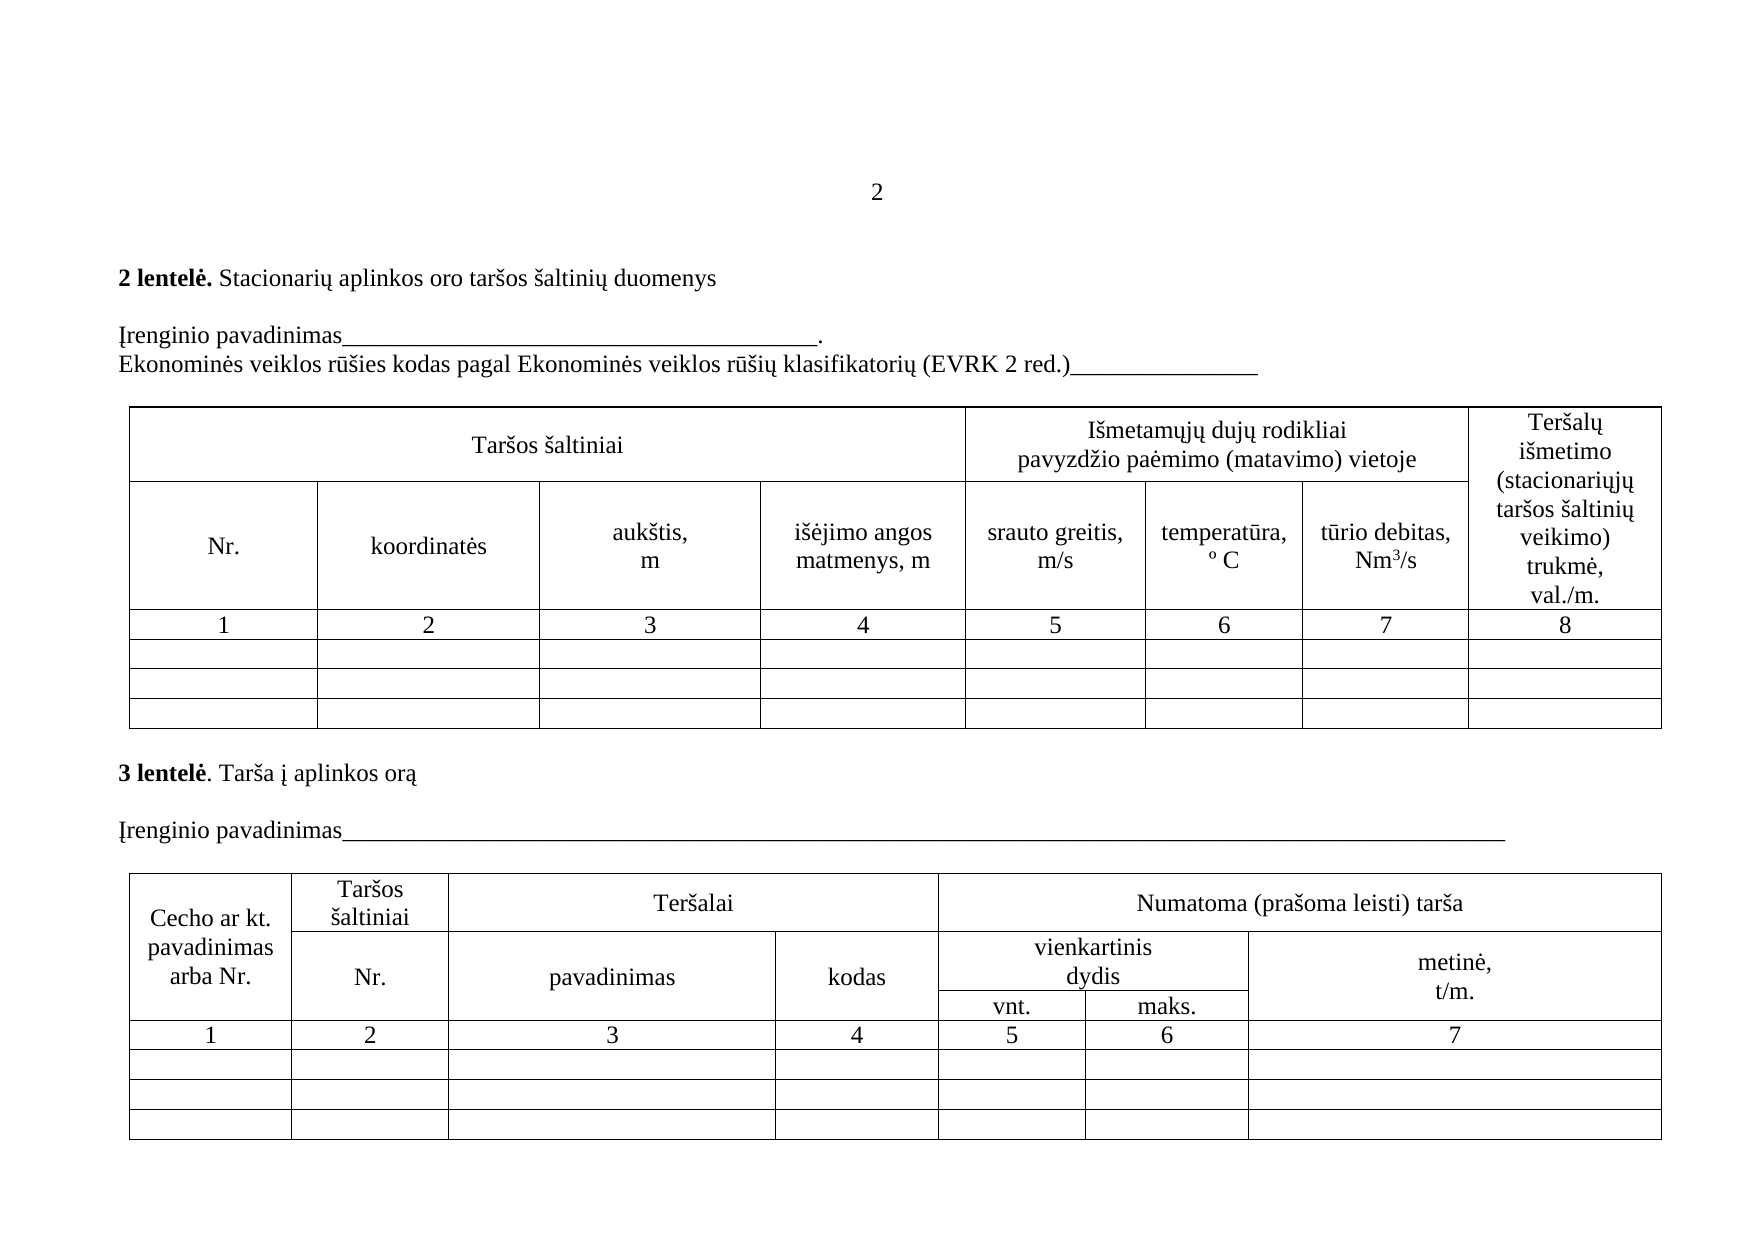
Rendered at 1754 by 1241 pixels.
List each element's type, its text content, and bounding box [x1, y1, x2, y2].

table_cell [776, 1080, 938, 1109]
table_cell [776, 1110, 938, 1139]
table_cell srauto greitis, m/s [966, 482, 1145, 609]
table_cell [761, 669, 965, 698]
text 3 lentelė. Tarša į aplinkos orą [118, 758, 1636, 786]
table_cell [292, 1050, 448, 1079]
table_cell 4 [761, 610, 965, 638]
table_cell [939, 1110, 1085, 1139]
table_cell 7 [1303, 610, 1468, 638]
text Ekonominės veiklos rūšies kodas pagal Ekonominės veiklos rūšių klasifikatorių (EVRK 2 red.)_______________ [118, 349, 1636, 378]
table_cell [292, 1080, 448, 1109]
table_cell [1249, 1080, 1661, 1109]
table_cell 6 [1146, 610, 1302, 638]
table_cell [776, 1050, 938, 1079]
table_header Numatoma (prašoma leisti) tarša [939, 874, 1661, 931]
table_cell [130, 669, 317, 698]
table_header Teršalai [449, 874, 938, 931]
table_cell 1 [130, 610, 317, 638]
table_cell [540, 669, 760, 698]
table_header Teršalų išmetimo (stacionariųjų taršos šaltinių veikimo) trukmė, val./m. [1469, 408, 1661, 609]
table_cell [1469, 699, 1661, 728]
table_cell [130, 640, 317, 668]
table_cell [1303, 640, 1468, 668]
table_cell [449, 1080, 775, 1109]
table_cell [130, 1110, 291, 1139]
table_cell Nr. [130, 482, 317, 609]
table_cell Nr. [292, 932, 448, 1019]
table_cell [966, 669, 1145, 698]
table_cell [1146, 640, 1302, 668]
table_cell [449, 1050, 775, 1079]
table_cell [130, 699, 317, 728]
table_cell [1086, 1050, 1248, 1079]
table_cell [1146, 699, 1302, 728]
table_cell [318, 669, 539, 698]
table_cell metinė, t/m. [1249, 932, 1661, 1019]
table_cell 2 [292, 1021, 448, 1049]
table_cell 5 [939, 1021, 1085, 1049]
table_header Taršos šaltiniai [130, 408, 965, 481]
table_header Taršos šaltiniai [292, 874, 448, 931]
table_cell [1086, 1110, 1248, 1139]
table_cell [292, 1110, 448, 1139]
text Įrenginio pavadinimas______________________________________. [118, 320, 1636, 349]
table_cell maks. [1086, 991, 1248, 1019]
table_cell [540, 640, 760, 668]
table_cell [1469, 669, 1661, 698]
table_cell išėjimo angos matmenys, m [761, 482, 965, 609]
table_cell 2 [318, 610, 539, 638]
table_cell koordinatės [318, 482, 539, 609]
text Įrenginio pavadinimas____________________________________ [118, 815, 1636, 844]
table_cell kodas [776, 932, 938, 1019]
table_cell [130, 1080, 291, 1109]
table_header Cecho ar kt. pavadinimas arba Nr. [130, 874, 291, 1019]
table_cell [1249, 1050, 1661, 1079]
table_header Išmetamųjų dujų rodikliai pavyzdžio paėmimo (matavimo) vietoje [966, 408, 1468, 481]
table_cell pavadinimas [449, 932, 775, 1019]
table_cell [1146, 669, 1302, 698]
table_cell [1086, 1080, 1248, 1109]
table_cell 3 [449, 1021, 775, 1049]
table_cell 8 [1469, 610, 1661, 638]
table_cell [761, 699, 965, 728]
table_cell 1 [130, 1021, 291, 1049]
table_cell 3 [540, 610, 760, 638]
table_cell [939, 1050, 1085, 1079]
text 2 lentelė. Stacionarių aplinkos oro taršos šaltinių duomenys [118, 263, 1636, 291]
table_cell temperatūra, º C [1146, 482, 1302, 609]
table_cell [1303, 669, 1468, 698]
table_cell [540, 699, 760, 728]
table_cell vnt. [939, 991, 1085, 1019]
table_cell [761, 640, 965, 668]
table_cell [318, 640, 539, 668]
table_cell 6 [1086, 1021, 1248, 1049]
table_cell [1303, 699, 1468, 728]
table_cell 5 [966, 610, 1145, 638]
table_cell [939, 1080, 1085, 1109]
table_cell 7 [1249, 1021, 1661, 1049]
table_cell [318, 699, 539, 728]
table_cell 4 [776, 1021, 938, 1049]
table_cell [449, 1110, 775, 1139]
table_cell [1249, 1110, 1661, 1139]
table_cell [1469, 640, 1661, 668]
table_cell tūrio debitas, Nm3/s [1303, 482, 1468, 609]
table_cell [130, 1050, 291, 1079]
table_cell [966, 699, 1145, 728]
table_cell [966, 640, 1145, 668]
table_cell vienkartinis dydis [939, 932, 1248, 990]
table_cell aukštis, m [540, 482, 760, 609]
